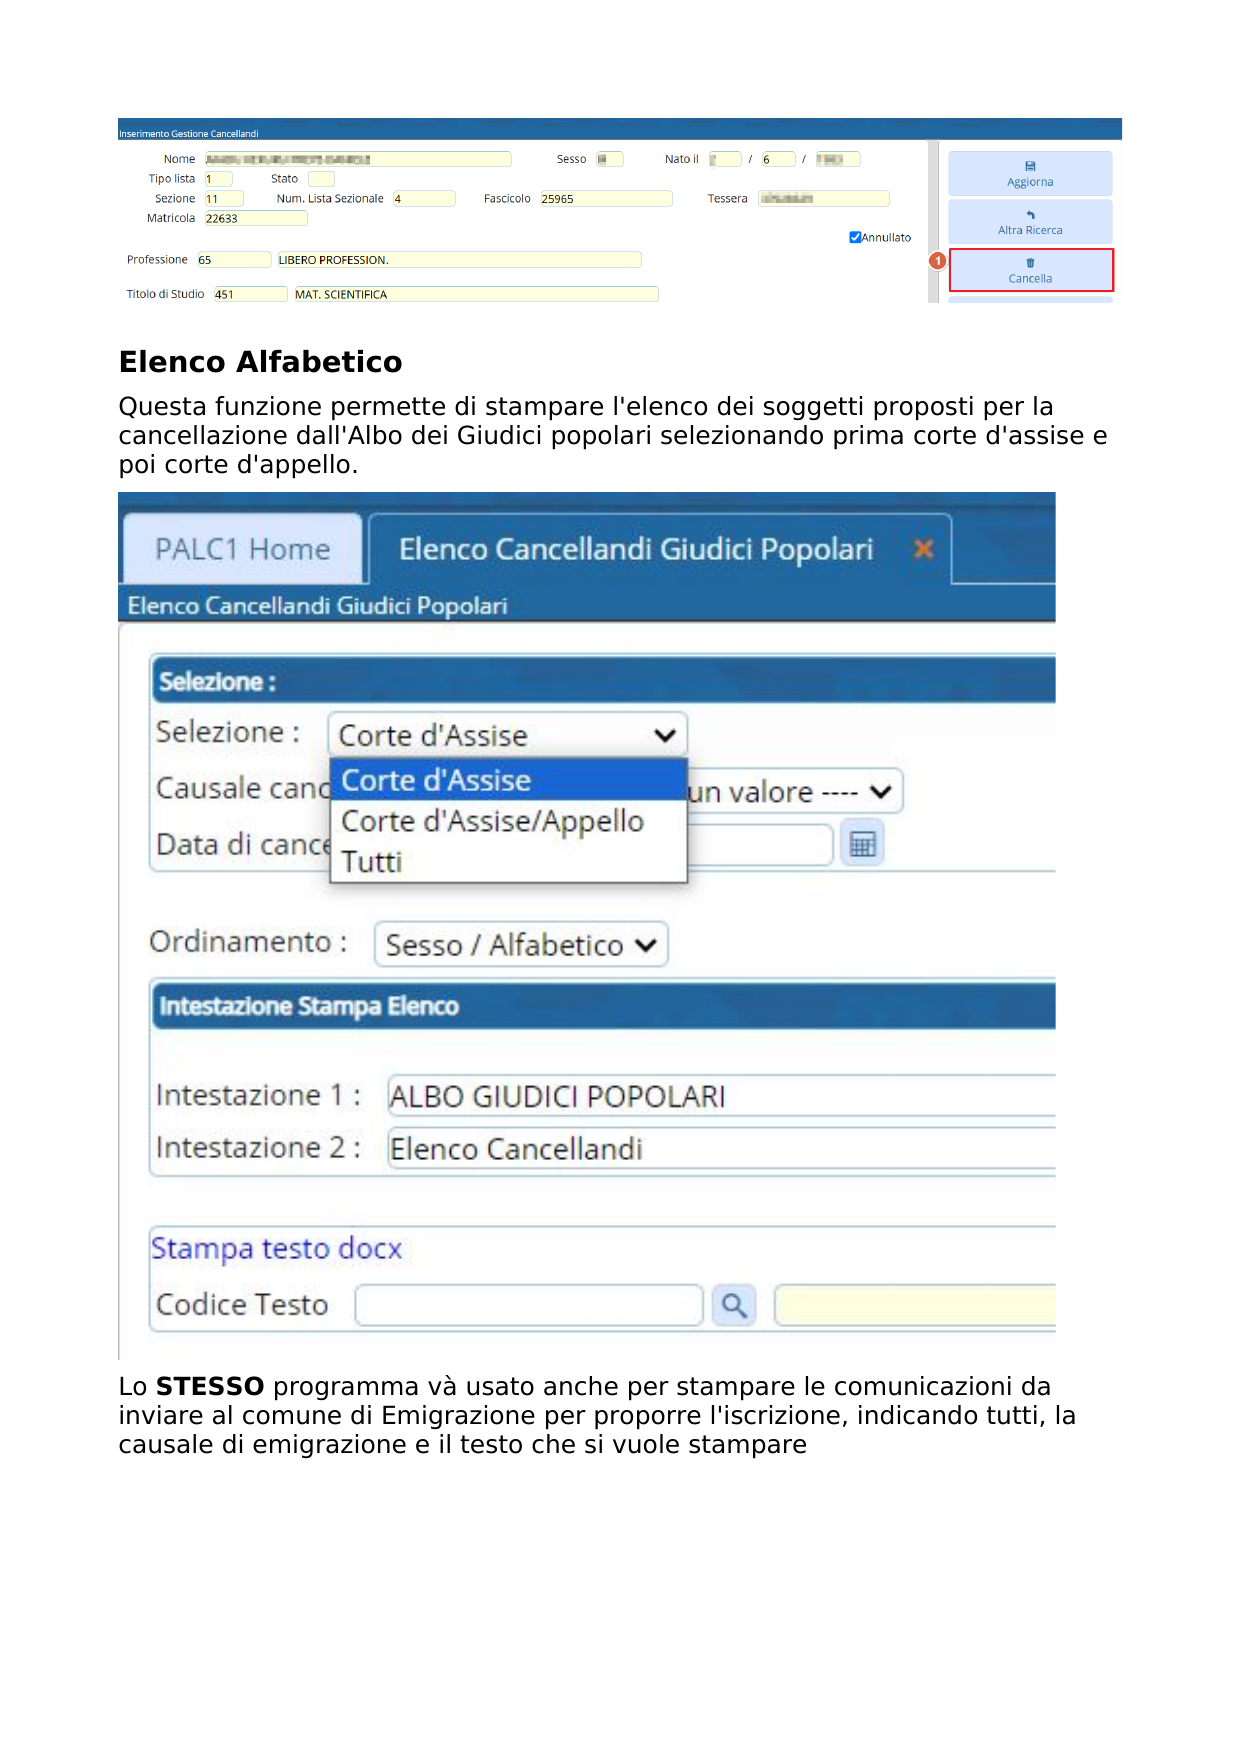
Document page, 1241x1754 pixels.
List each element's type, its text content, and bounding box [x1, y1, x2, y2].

text Lo STESSO programma và usato anche per stampare le comunicazioni da inviare al comune di Emigrazione per proporre l'iscrizione, indicando tutti, la causale di emigrazione e il testo che si vuole stampare [118, 1372, 1122, 1460]
subtitle Elenco Alfabetico [118, 346, 1122, 380]
picture [118, 492, 1056, 1360]
text Questa funzione permette di stampare l'elenco dei soggetti proposti per la cancellazione dall'Albo dei Giudici popolari selezionando prima corte d'assise e poi corte d'appello. [118, 392, 1122, 480]
picture [118, 118, 1123, 303]
